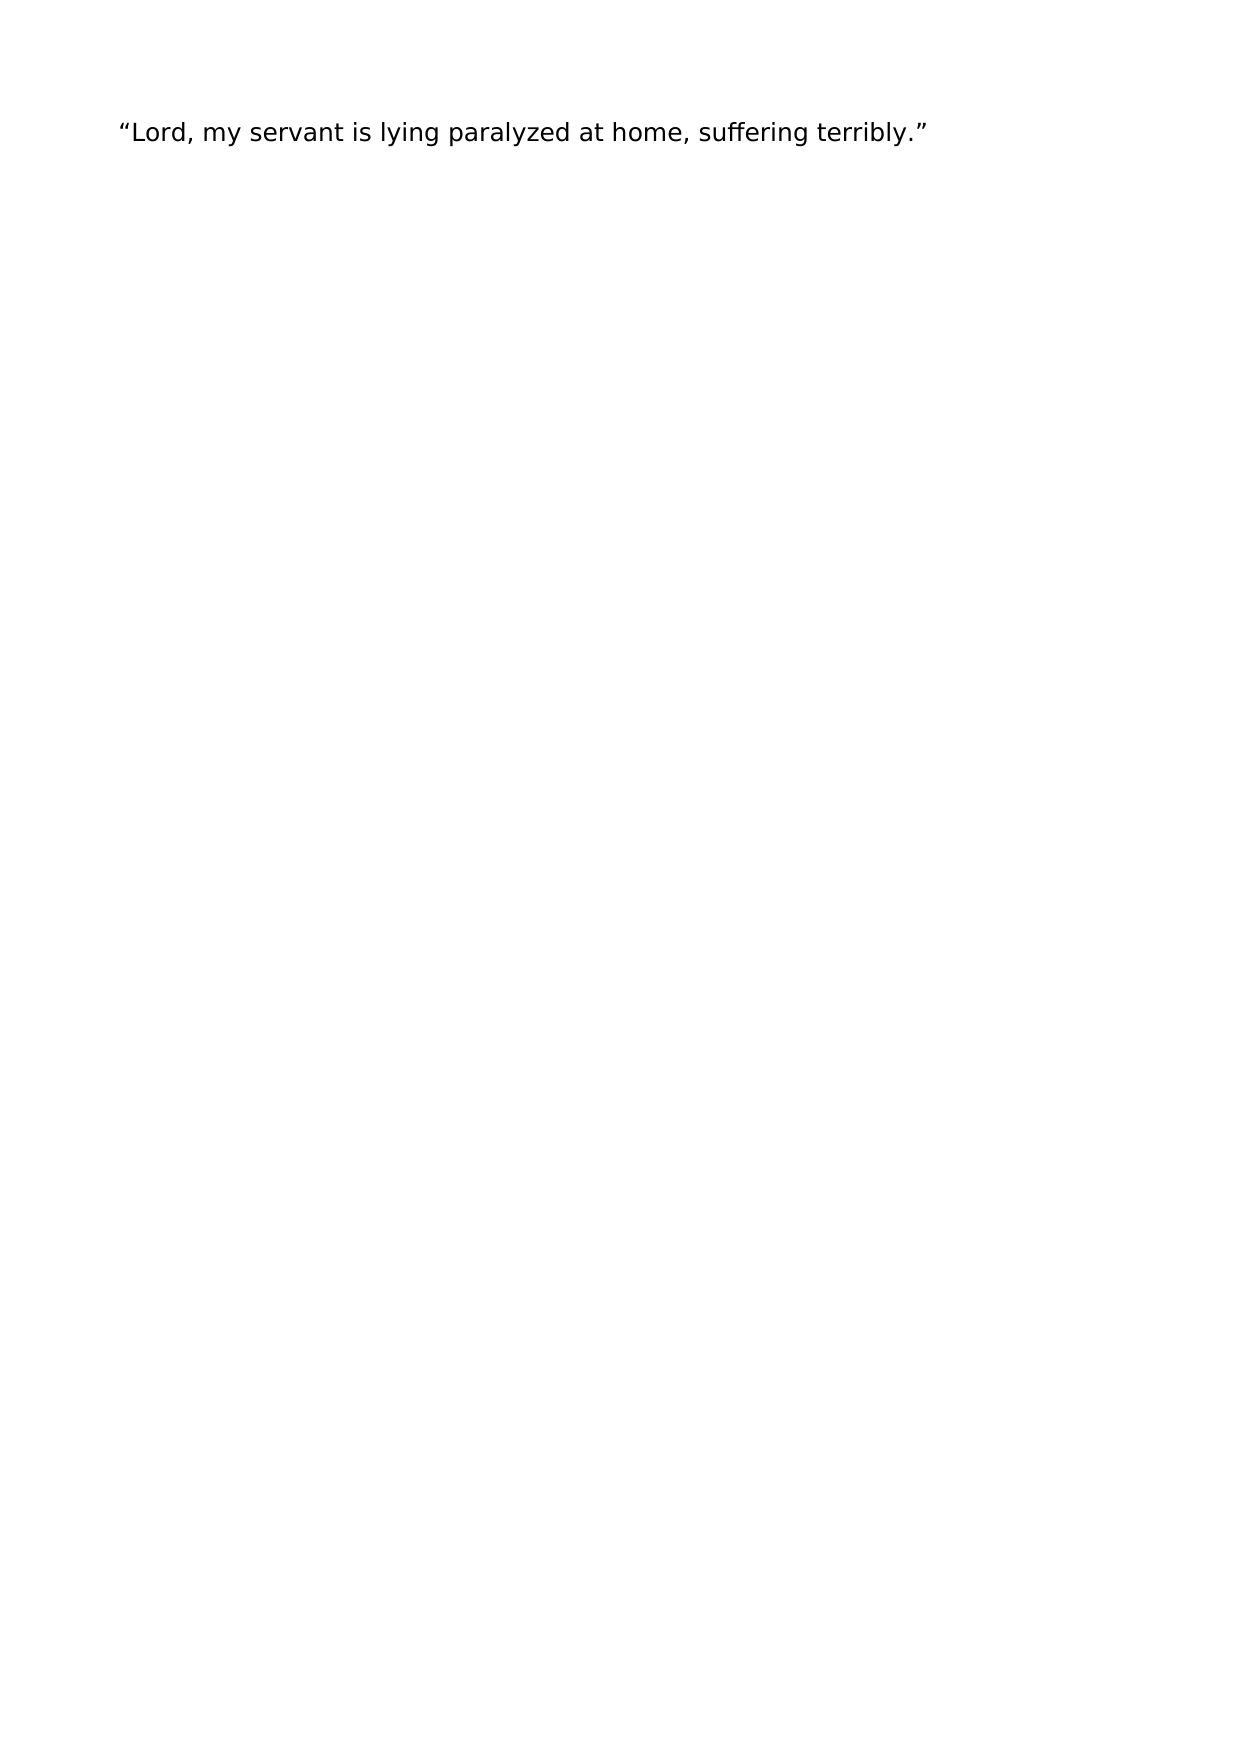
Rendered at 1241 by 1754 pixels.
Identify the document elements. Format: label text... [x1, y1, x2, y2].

text “Lord, my servant is lying paralyzed at home, suffering terribly.” [118, 118, 1122, 147]
